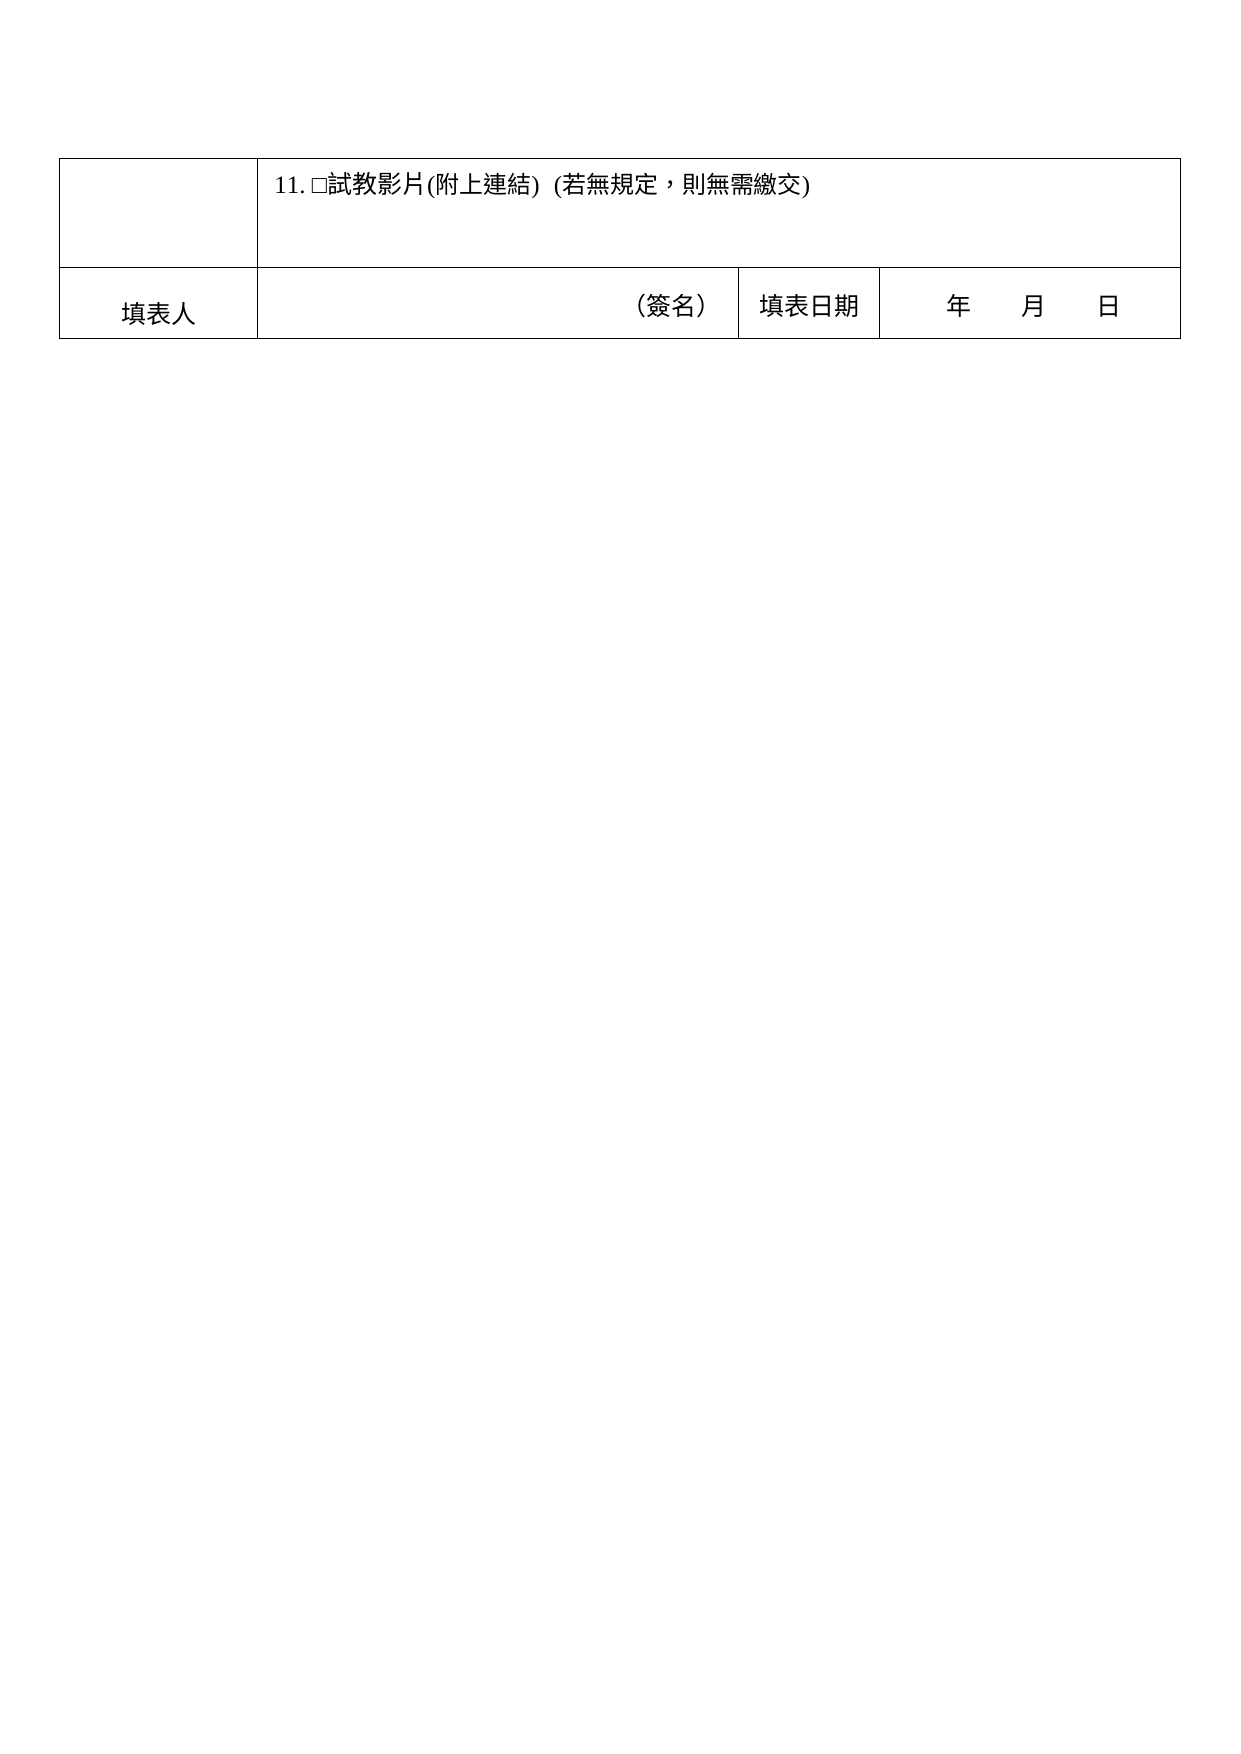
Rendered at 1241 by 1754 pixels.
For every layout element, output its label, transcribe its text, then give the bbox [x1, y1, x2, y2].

table_cell 填表日期 [739, 268, 879, 337]
table_cell （簽名） [258, 268, 738, 337]
table_cell [60, 159, 257, 267]
table_cell 11. □試教影片(附上連結) (若無規定，則無需繳交) [258, 159, 1180, 267]
table_cell 年 月 日 [880, 268, 1180, 337]
table_cell 填表人 [60, 268, 257, 337]
